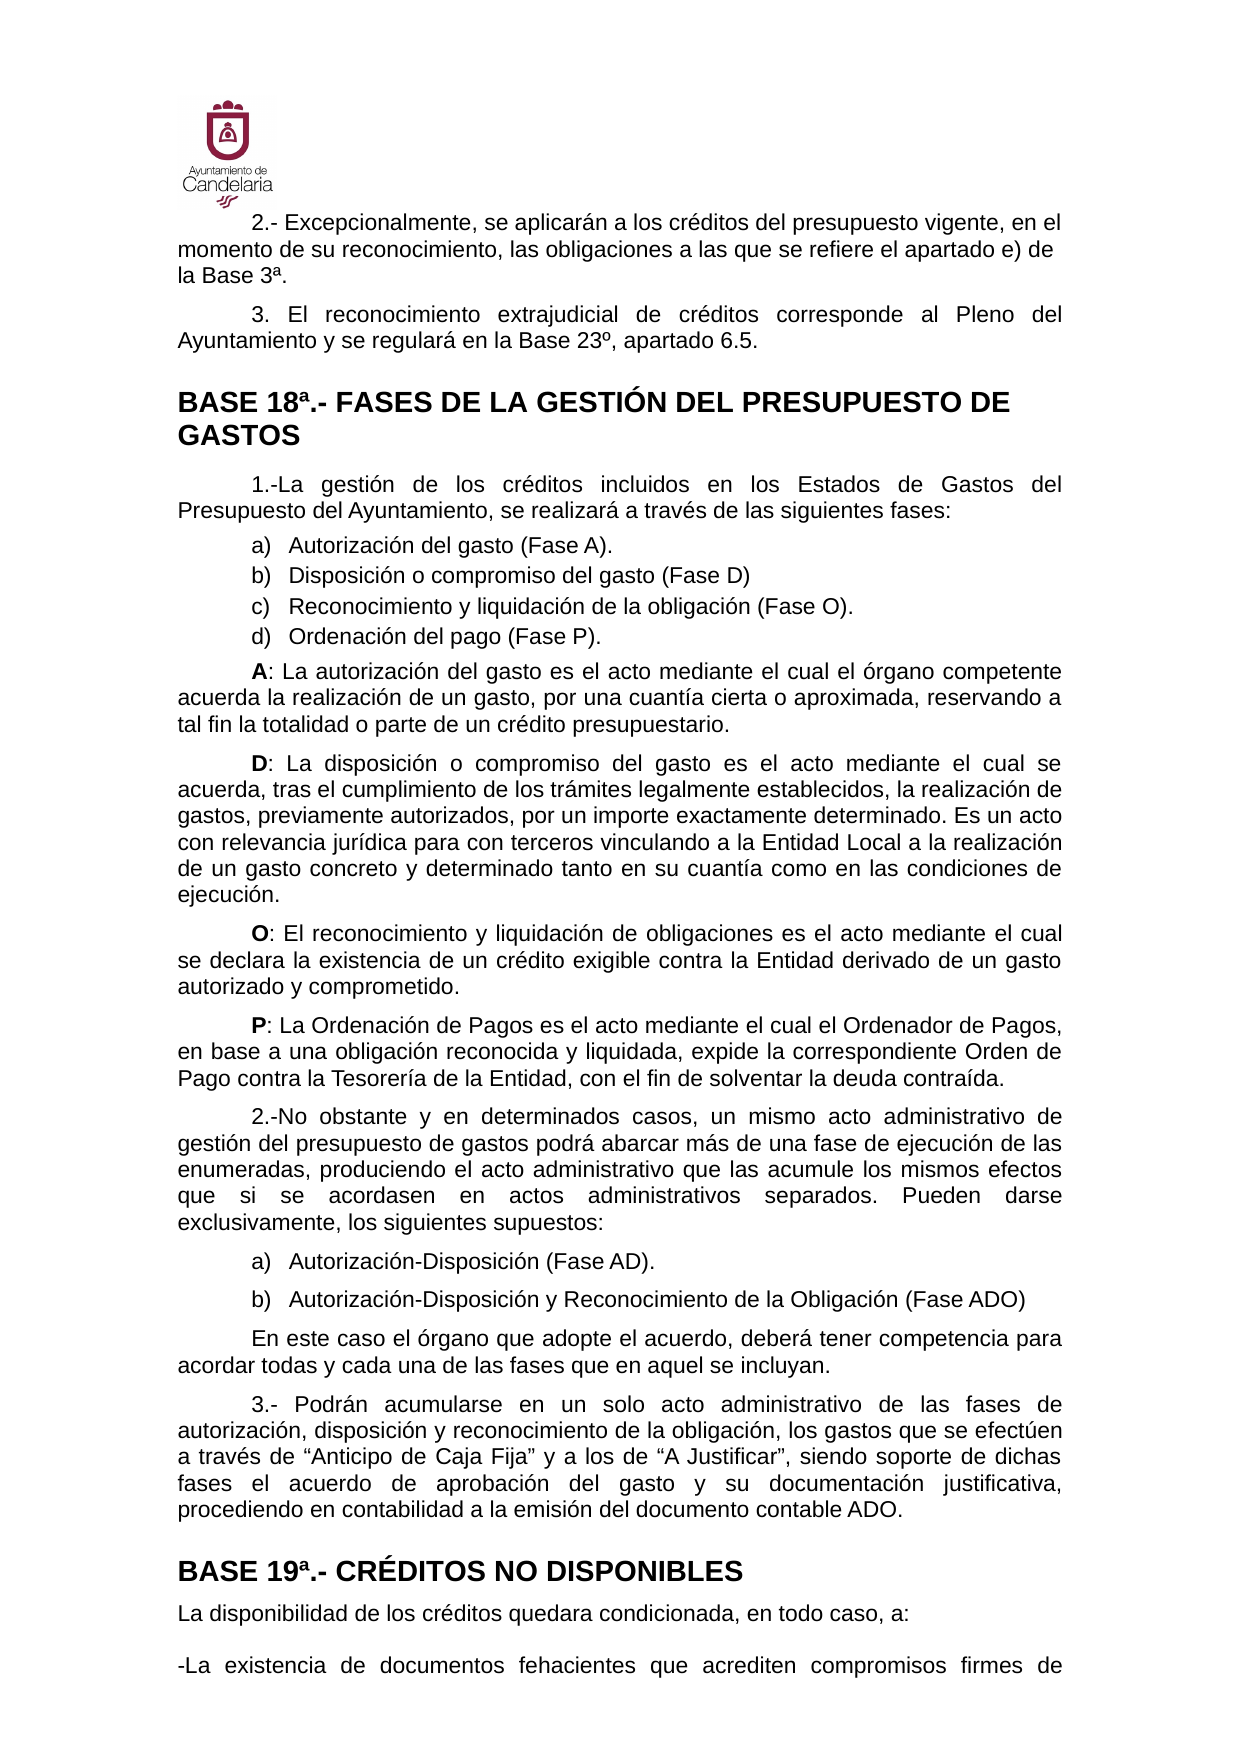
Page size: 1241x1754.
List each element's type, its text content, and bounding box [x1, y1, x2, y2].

text -La existencia de documentos fehacientes que acrediten compromisos firmes de [177, 1652, 1063, 1679]
list Reconocimiento y liquidación de la obligación (Fase O). [251, 593, 1063, 619]
list Autorización del gasto (Fase A). [251, 532, 1063, 558]
text 1.-La gestión de los créditos incluidos en los Estados de Gastos del Presupuesto del Ayuntamiento, se realizará a través de las siguientes fases: [177, 471, 1063, 523]
text O: El reconocimiento y liquidación de obligaciones es el acto mediante el cual se declara la existencia de un crédito exigible contra la Entidad derivado de un gasto autorizado y comprometido. [177, 920, 1063, 999]
list Autorización-Disposición y Reconocimiento de la Obligación (Fase ADO) [251, 1286, 1063, 1313]
subtitle BASE 18ª.- FASES DE LA GESTIÓN DEL PRESUPUESTO DE GASTOS [177, 385, 1063, 452]
list Autorización-Disposición (Fase AD). [251, 1248, 1063, 1274]
text 3.- Podrán acumularse en un solo acto administrativo de las fases de autorización, disposición y reconocimiento de la obligación, los gastos que se efectúen a través de “Anticipo de Caja Fija” y a los de “A Justificar”, siendo soporte de dichas fases el acuerdo de aprobación del gasto y su documentación justificativa, procediendo en contabilidad a la emisión del documento contable ADO. [177, 1391, 1063, 1522]
subtitle BASE 19ª.- CRÉDITOS NO DISPONIBLES [177, 1553, 1063, 1587]
text La disponibilidad de los créditos quedara condicionada, en todo caso, a: [177, 1599, 1063, 1626]
text P: La Ordenación de Pagos es el acto mediante el cual el Ordenador de Pagos, en base a una obligación reconocida y liquidada, expide la correspondiente Orden de Pago contra la Tesorería de la Entidad, con el fin de solventar la deuda contraída. [177, 1012, 1063, 1091]
text A: La autorización del gasto es el acto mediante el cual el órgano competente acuerda la realización de un gasto, por una cuantía cierta o aproximada, reservando a tal fin la totalidad o parte de un crédito presupuestario. [177, 658, 1063, 737]
text 2.- Excepcionalmente, se aplicarán a los créditos del presupuesto vigente, en el momento de su reconocimiento, las obligaciones a las que se refiere el apartado e) de la Base 3ª. [177, 209, 1063, 288]
text 2.-No obstante y en determinados casos, un mismo acto administrativo de gestión del presupuesto de gastos podrá abarcar más de una fase de ejecución de las enumeradas, produciendo el acto administrativo que las acumule los mismos efectos que si se acordasen en actos administrativos separados. Pueden darse exclusivamente, los siguientes supuestos: [177, 1103, 1063, 1235]
list Disposición o compromiso del gasto (Fase D) [251, 562, 1063, 589]
text En este caso el órgano que adopte el acuerdo, deberá tener competencia para acordar todas y cada una de las fases que en aquel se incluyan. [177, 1325, 1063, 1378]
list Ordenación del pago (Fase P). [251, 623, 1063, 650]
text D: La disposición o compromiso del gasto es el acto mediante el cual se acuerda, tras el cumplimiento de los trámites legalmente establecidos, la realización de gastos, previamente autorizados, por un importe exactamente determinado. Es un acto con relevancia jurídica para con terceros vinculando a la Entidad Local a la realización de un gasto concreto y determinado tanto en su cuantía como en las condiciones de ejecución. [177, 749, 1063, 908]
text 3. El reconocimiento extrajudicial de créditos corresponde al Pleno del Ayuntamiento y se regulará en la Base 23º, apartado 6.5. [177, 301, 1063, 354]
